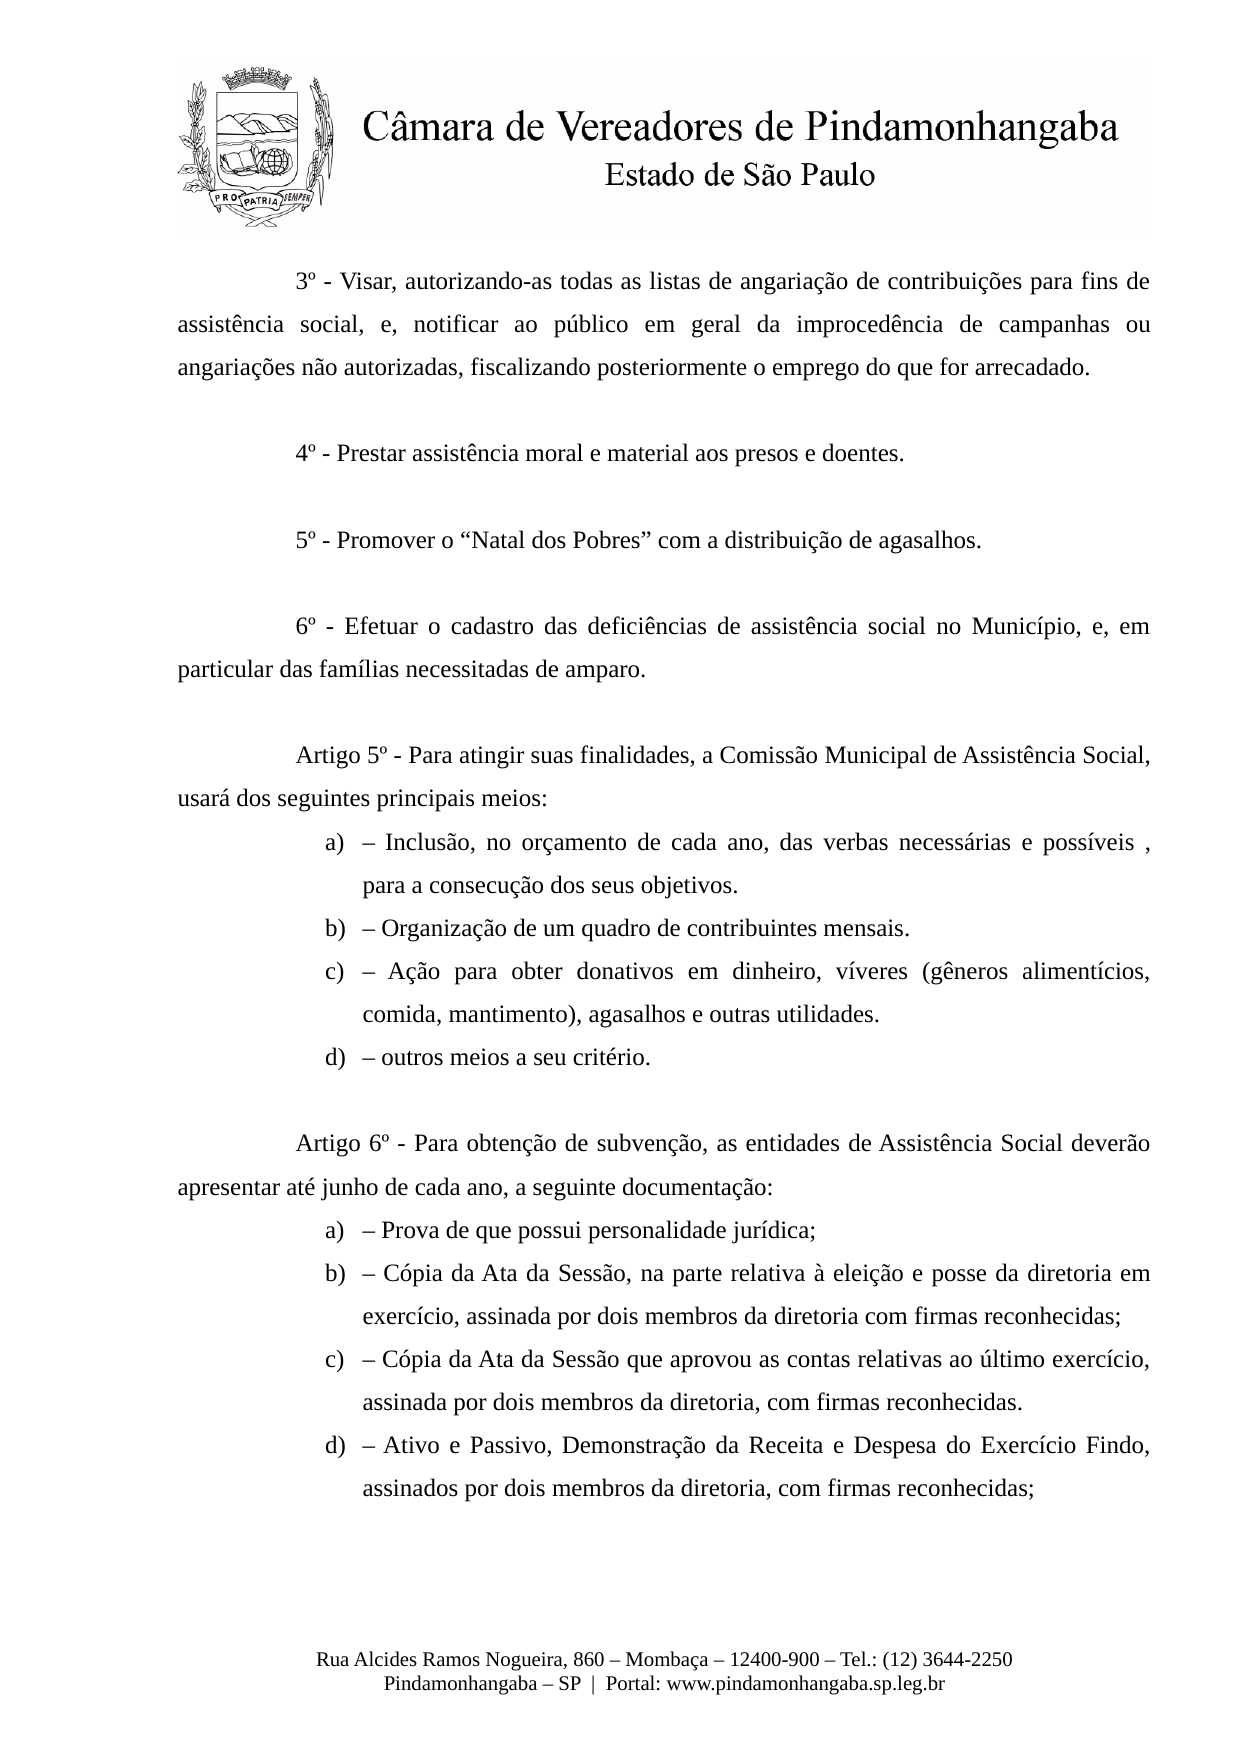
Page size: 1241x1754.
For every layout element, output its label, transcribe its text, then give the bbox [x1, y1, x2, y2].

list – outros meios a seu critério. [325, 1042, 1152, 1071]
list – Prova de que possui personalidade jurídica; [325, 1215, 1152, 1243]
text 5º - Promover o “Natal dos Pobres” com a distribuição de agasalhos. [177, 525, 1152, 553]
text Artigo 6º - Para obtenção de subvenção, as entidades de Assistência Social deverão apresentar até junho de cada ano, a seguinte documentação: [177, 1128, 1152, 1200]
picture [177, 59, 1152, 236]
list – Ativo e Passivo, Demonstração da Receita e Despesa do Exercício Findo, assinados por dois membros da diretoria, com firmas reconhecidas; [325, 1430, 1152, 1502]
text 6º - Efetuar o cadastro das deficiências de assistência social no Município, e, em particular das famílias necessitadas de amparo. [177, 611, 1152, 683]
text 4º - Prestar assistência moral e material aos presos e doentes. [177, 438, 1152, 467]
list – Cópia da Ata da Sessão, na parte relativa à eleição e posse da diretoria em exercício, assinada por dois membros da diretoria com firmas reconhecidas; [325, 1258, 1152, 1330]
text Artigo 5º - Para atingir suas finalidades, a Comissão Municipal de Assistência Social, usará dos seguintes principais meios: [177, 740, 1152, 812]
list – Organização de um quadro de contribuintes mensais. [325, 913, 1152, 942]
list – Inclusão, no orçamento de cada ano, das verbas necessárias e possíveis , para a consecução dos seus objetivos. [325, 827, 1152, 898]
list – Cópia da Ata da Sessão que aprovou as contas relativas ao último exercício, assinada por dois membros da diretoria, com firmas reconhecidas. [325, 1344, 1152, 1416]
list – Ação para obter donativos em dinheiro, víveres (gêneros alimentícios, comida, mantimento), agasalhos e outras utilidades. [325, 956, 1152, 1028]
text 3º - Visar, autorizando-as todas as listas de angariação de contribuições para fins de assistência social, e, notificar ao público em geral da improcedência de campanhas ou angariações não autorizadas, fiscalizando posteriormente o emprego do que for arrecadado. [177, 266, 1152, 381]
